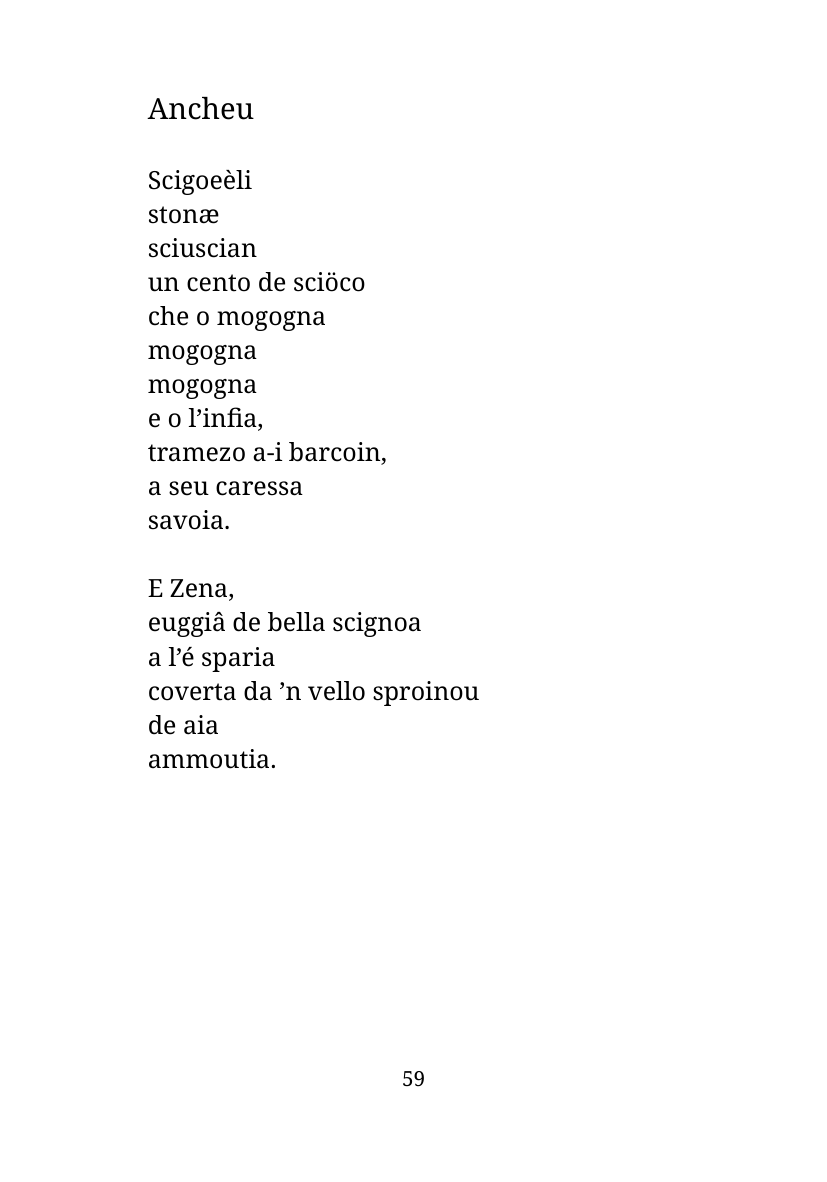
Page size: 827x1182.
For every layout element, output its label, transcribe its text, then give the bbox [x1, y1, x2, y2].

text sciuscian [118, 230, 709, 264]
text a seu caressa [118, 469, 709, 503]
text mogogna [118, 333, 709, 367]
text che o mogogna [118, 298, 709, 333]
text Scigoeèli [118, 162, 709, 196]
text tramezo a-i barcoin, [118, 435, 709, 469]
text savoia. [118, 503, 709, 537]
text coverta da ’n vello sproinou [118, 673, 709, 707]
text stonæ [118, 196, 709, 230]
text ammoutia. [118, 741, 709, 775]
text un cento de sciöco [118, 264, 709, 298]
text mogogna [118, 367, 709, 401]
text euggiâ de bella scignoa [118, 605, 709, 639]
text E Zena, [118, 571, 709, 605]
text e o l’infia, [118, 401, 709, 435]
text a l’é sparia [118, 639, 709, 673]
text Ancheu [118, 88, 709, 128]
text de aia [118, 707, 709, 741]
